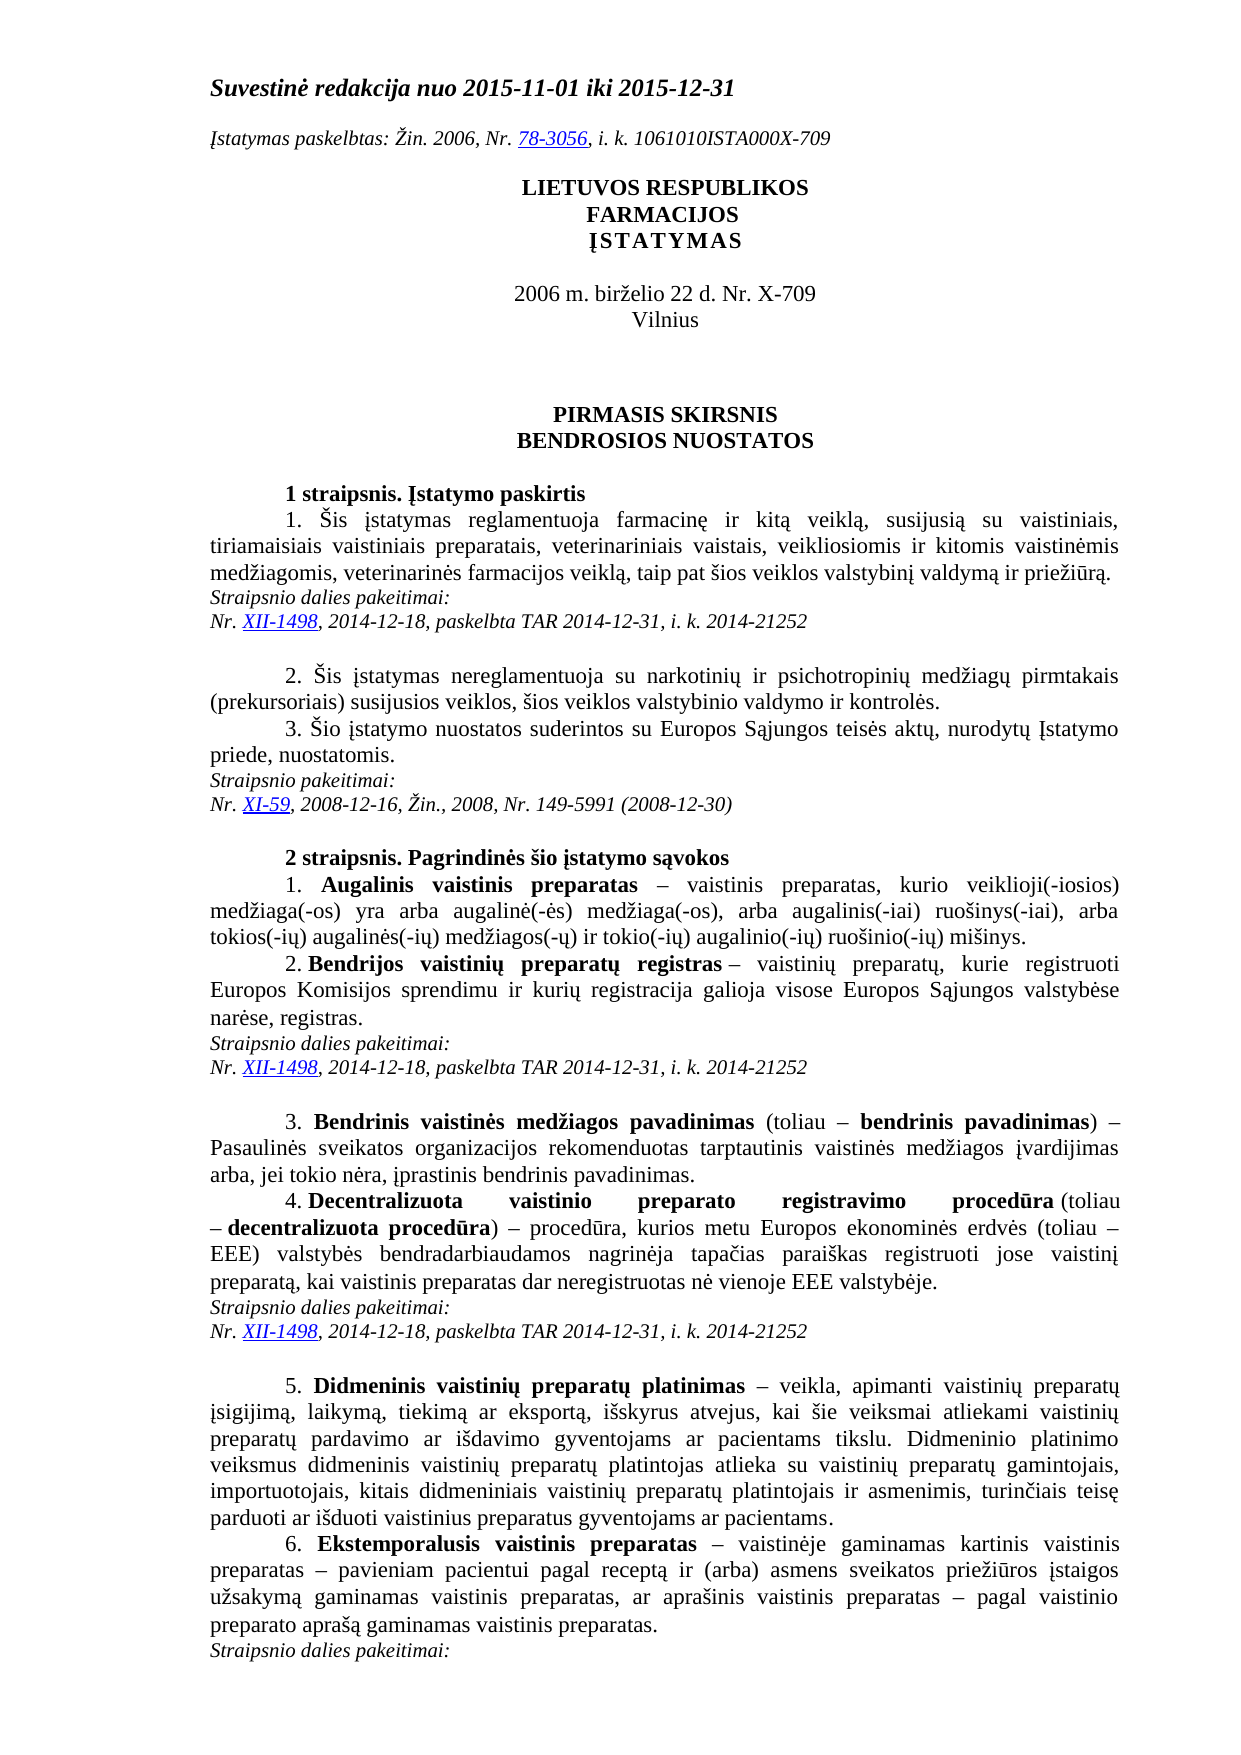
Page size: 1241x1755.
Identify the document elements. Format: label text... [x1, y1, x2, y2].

text 2. Bendrijos vaistinių preparatų registras – vaistinių preparatų, kurie registruoti Europos Komisijos sprendimu ir kurių registracija galioja visose Europos Sąjungos valstybėse narėse, registras. [210, 950, 1120, 1031]
text 3. Šio įstatymo nuostatos suderintos su Europos Sąjungos teisės aktų, nurodytų Įstatymo priede, nuostatomis. [210, 715, 1120, 767]
text FARMACIJOS [210, 201, 1120, 227]
text Įstatymas paskelbtas: Žin. 2006, Nr. 78-3056, i. k. 1061010ISTA000X-709 [210, 126, 1120, 150]
text 1. Augalinis vaistinis preparatas – vaistinis preparatas, kurio veiklioji(-iosios) medžiaga(-os) yra arba augalinė(-ės) medžiaga(-os), arba augalinis(-iai) ruošinys(-iai), arba tokios(-ių) augalinės(-ių) medžiagos(-ų) ir tokio(-ių) augalinio(-ių) ruošinio(-ių) mišinys. [210, 871, 1120, 950]
text 2006 m. birželio 22 d. Nr. X-709 Vilnius [210, 280, 1120, 333]
text 1 straipsnis. Įstatymo paskirtis [210, 480, 1120, 506]
text 5. Didmeninis vaistinių preparatų platinimas – veikla, apimanti vaistinių preparatų įsigijimą, laikymą, tiekimą ar eksportą, išskyrus atvejus, kai šie veiksmai atliekami vaistinių preparatų pardavimo ar išdavimo gyventojams ar pacientams tikslu. Didmeninio platinimo veiksmus didmeninis vaistinių preparatų platintojas atlieka su vaistinių preparatų gamintojais, importuotojais, kitais didmeniniais vaistinių preparatų platintojais ir asmenimis, turinčiais teisę parduoti ar išduoti vaistinius preparatus gyventojams ar pacientams. [210, 1372, 1120, 1530]
text Nr. XII-1498, 2014-12-18, paskelbta TAR 2014-12-31, i. k. 2014-21252 [210, 1055, 1120, 1079]
text Straipsnio dalies pakeitimai: [210, 1638, 1120, 1662]
text Straipsnio dalies pakeitimai: [210, 585, 1120, 609]
text ĮSTATYMAS [210, 227, 1120, 253]
text 2. Šis įstatymas nereglamentuoja su narkotinių ir psichotropinių medžiagų pirmtakais (prekursoriais) susijusios veiklos, šios veiklos valstybinio valdymo ir kontrolės. [210, 662, 1120, 715]
text 6. Ekstemporalusis vaistinis preparatas – vaistinėje gaminamas kartinis vaistinis preparatas – pavieniam pacientui pagal receptą ir (arba) asmens sveikatos priežiūros įstaigos užsakymą gaminamas vaistinis preparatas, ar aprašinis vaistinis preparatas – pagal vaistinio preparato aprašą gaminamas vaistinis preparatas. [210, 1530, 1120, 1638]
text Straipsnio dalies pakeitimai: [210, 1295, 1120, 1319]
text PIRMASIS SKIRSNIS [210, 401, 1120, 427]
text 3. Bendrinis vaistinės medžiagos pavadinimas (toliau – bendrinis pavadinimas) – Pasaulinės sveikatos organizacijos rekomenduotas tarptautinis vaistinės medžiagos įvardijimas arba, jei tokio nėra, įprastinis bendrinis pavadinimas. [210, 1108, 1120, 1187]
text 1. Šis įstatymas reglamentuoja farmacinę ir kitą veiklą, susijusią su vaistiniais, tiriamaisiais vaistiniais preparatais, veterinariniais vaistais, veikliosiomis ir kitomis vaistinėmis medžiagomis, veterinarinės farmacijos veiklą, taip pat šios veiklos valstybinį valdymą ir priežiūrą. [210, 506, 1120, 585]
text 4. Decentralizuota vaistinio preparato registravimo procedūra (toliau – decentralizuota procedūra) – procedūra, kurios metu Europos ekonominės erdvės (toliau – EEE) valstybės bendradarbiaudamos nagrinėja tapačias paraiškas registruoti jose vaistinį preparatą, kai vaistinis preparatas dar neregistruotas nė vienoje EEE valstybėje. [210, 1187, 1120, 1295]
text Suvestinė redakcija nuo 2015-11-01 iki 2015-12-31 [210, 73, 1120, 102]
text Nr. XII-1498, 2014-12-18, paskelbta TAR 2014-12-31, i. k. 2014-21252 [210, 609, 1120, 633]
text Straipsnio dalies pakeitimai: [210, 1031, 1120, 1055]
text 2 straipsnis. Pagrindinės šio įstatymo sąvokos [210, 844, 1120, 871]
text BENDROSIOS NUOSTATOS [210, 427, 1120, 453]
text Straipsnio pakeitimai: [210, 767, 1120, 792]
text Nr. XI-59, 2008-12-16, Žin., 2008, Nr. 149-5991 (2008-12-30) [210, 792, 1120, 816]
text LIETUVOS RESPUBLIKOS [210, 174, 1120, 201]
text Nr. XII-1498, 2014-12-18, paskelbta TAR 2014-12-31, i. k. 2014-21252 [210, 1319, 1120, 1343]
